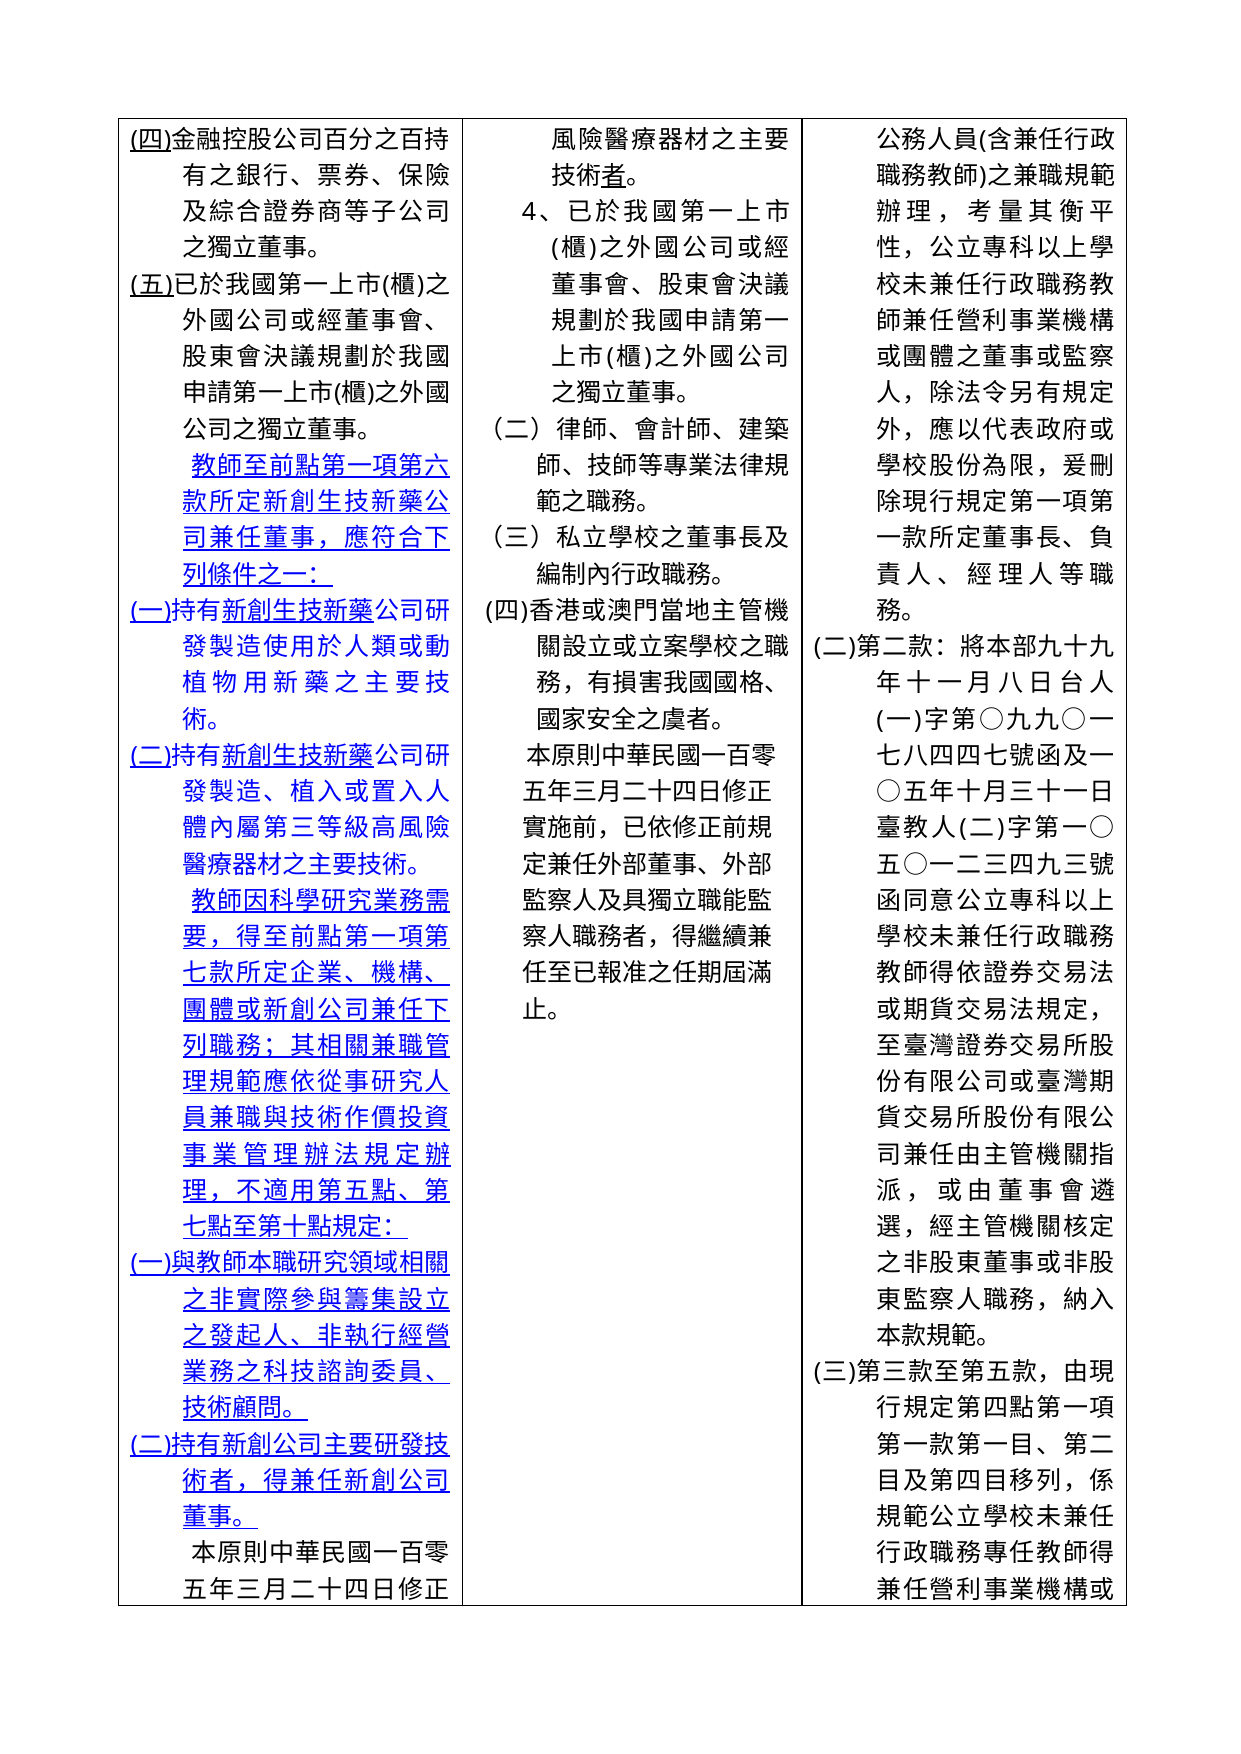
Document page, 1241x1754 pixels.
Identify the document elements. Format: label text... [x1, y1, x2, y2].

table_cell 公務人員(含兼任行政職務教師)之兼職規範辦理，考量其衡平性，公立專科以上學校未兼任行政職務教師兼任營利事業機構或團體之董事或監察人，除法令另有規定外，應以代表政府或學校股份為限，爰刪除現行規定第一項第一款所定董事長、負責人、經理人等職務。 (二)第二款：將本部九十九年十一月八日台人(一)字第○九九○一七八四四七號函及一○五年十月三十一日臺教人(二)字第一○五○一二三四九三號函同意公立專科以上學校未兼任行政職務教師得依證券交易法或期貨交易法規定，至臺灣證券交易所股份有限公司或臺灣期貨交易所股份有限公司兼任由主管機關指派，或由董事會遴選，經主管機關核定之非股東董事或非股東監察人職務，納入本款規範。 (三)第三款至第五款，由現行規定第四點第一項第一款第一目、第二目及第四目移列，係規範公立學校未兼任行政職務專任教師得兼任營利事業機構或 [803, 119, 1126, 1605]
table_cell 風險醫療器材之主要技術者。 4、已於我國第一上市(櫃)之外國公司或經董事會、股東會決議規劃於我國申請第一上市(櫃)之外國公司之獨立董事。 （二）律師、會計師、建築師、技師等專業法律規範之職務。 （三）私立學校之董事長及編制內行政職務。 (四)香港或澳門當地主管機關設立或立案學校之職務，有損害我國國格、國家安全之虞者。 本原則中華民國一百零五年三月二十四日修正實施前，已依修正前規定兼任外部董事、外部監察人及具獨立職能監察人職務者，得繼續兼任至已報准之任期屆滿止。 [463, 119, 801, 1605]
table_cell (四)金融控股公司百分之百持有之銀行、票券、保險及綜合證券商等子公司之獨立董事。 (五)已於我國第一上市(櫃)之外國公司或經董事會、股東會決議規劃於我國申請第一上市(櫃)之外國公司之獨立董事。 教師至前點第一項第六款所定新創生技新藥公司兼任董事，應符合下列條件之一： (一)持有新創生技新藥公司研發製造使用於人類或動植物用新藥之主要技術。 (二)持有新創生技新藥公司研發製造、植入或置入人體內屬第三等級高風險醫療器材之主要技術。 教師因科學研究業務需要，得至前點第一項第七款所定企業、機構、團體或新創公司兼任下列職務；其相關兼職管理規範應依從事研究人員兼職與技術作價投資事業管理辦法規定辦理，不適用第五點、第七點至第十點規定： (一)與教師本職研究領域相關之非實際參與籌集設立之發起人、非執行經營業務之科技諮詢委員、技術顧問。 (二)持有新創公司主要研發技術者，得兼任新創公司董事。 本原則中華民國一百零五年三月二十四日修正 [119, 119, 462, 1605]
